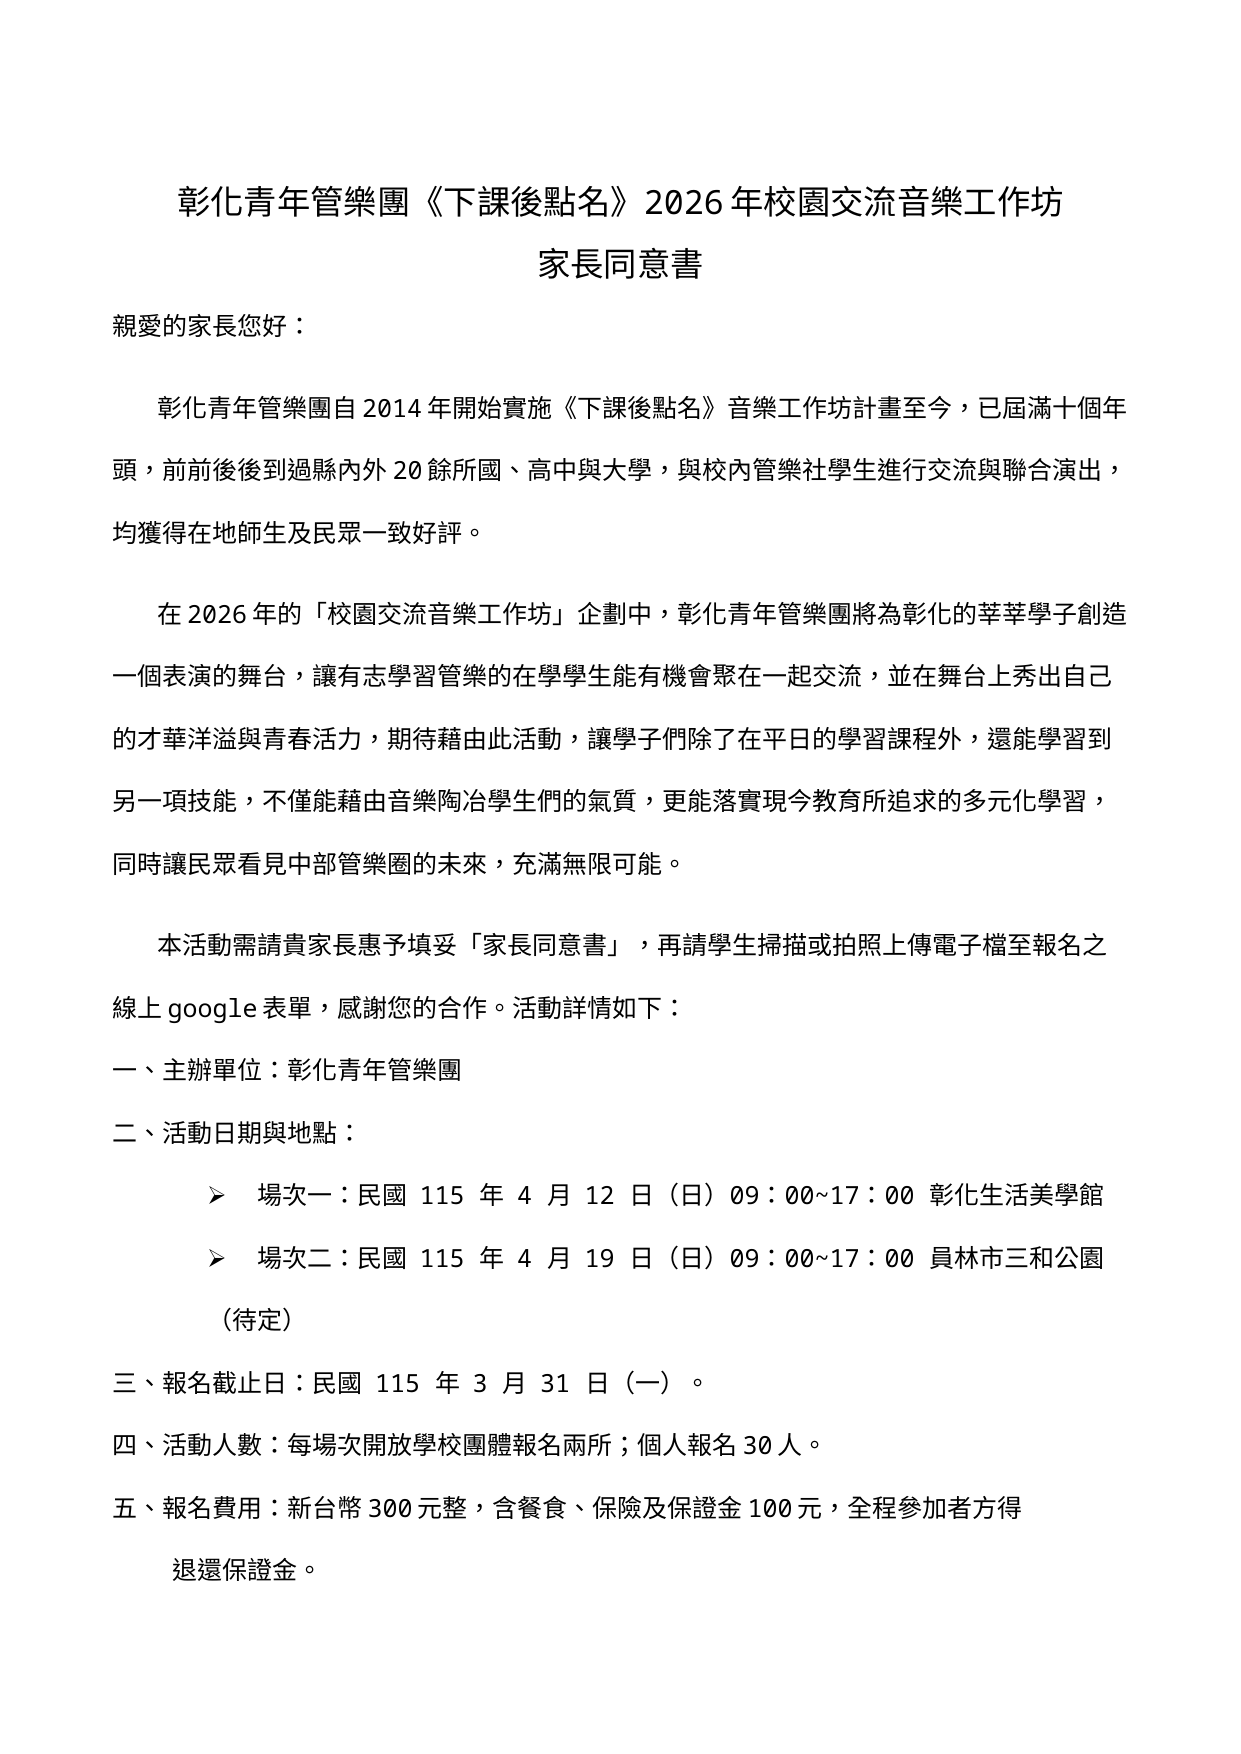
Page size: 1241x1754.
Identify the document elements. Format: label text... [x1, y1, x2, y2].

text 彰化青年管樂團自2014年開始實施《下課後點名》音樂工作坊計畫至今，已屆滿十個年頭，前前後後到過縣內外20餘所國、高中與大學，與校內管樂社學生進行交流與聯合演出，均獲得在地師生及民眾一致好評。 [112, 364, 1128, 552]
text 在2026年的「校園交流音樂工作坊」企劃中，彰化青年管樂團將為彰化的莘莘學子創造一個表演的舞台，讓有志學習管樂的在學學生能有機會聚在一起交流，並在舞台上秀出自己的才華洋溢與青春活力，期待藉由此活動，讓學子們除了在平日的學習課程外，還能學習到另一項技能，不僅能藉由音樂陶冶學生們的氣質，更能落實現今教育所追求的多元化學習，同時讓民眾看見中部管樂圈的未來，充滿無限可能。 [112, 571, 1128, 883]
text 一、主辦單位：彰化青年管樂團 [112, 1027, 1128, 1089]
text 彰化青年管樂團《下課後點名》2026年校園交流音樂工作坊 [112, 158, 1128, 221]
text 二、活動日期與地點： [112, 1089, 1128, 1152]
list 場次二：民國 115 年 4 月 19 日（日）09：00~17：00 員林市三和公園（待定） [207, 1214, 1128, 1339]
text 四、活動人數：每場次開放學校團體報名兩所；個人報名30人。 [112, 1402, 1128, 1464]
text 退還保證金。 [112, 1527, 1128, 1589]
text 三、報名截止日：民國 115 年 3 月 31 日（一）。 [112, 1339, 1128, 1402]
list 場次一：民國 115 年 4 月 12 日（日）09：00~17：00 彰化生活美學館 [207, 1152, 1128, 1214]
text 親愛的家長您好： [112, 283, 1128, 346]
text 本活動需請貴家長惠予填妥「家長同意書」，再請學生掃描或拍照上傳電子檔至報名之線上google表單，感謝您的合作。活動詳情如下： [112, 902, 1128, 1027]
text 家長同意書 [112, 221, 1128, 283]
text 五、報名費用：新台幣300元整，含餐食、保險及保證金100元，全程參加者方得 [112, 1464, 1128, 1527]
